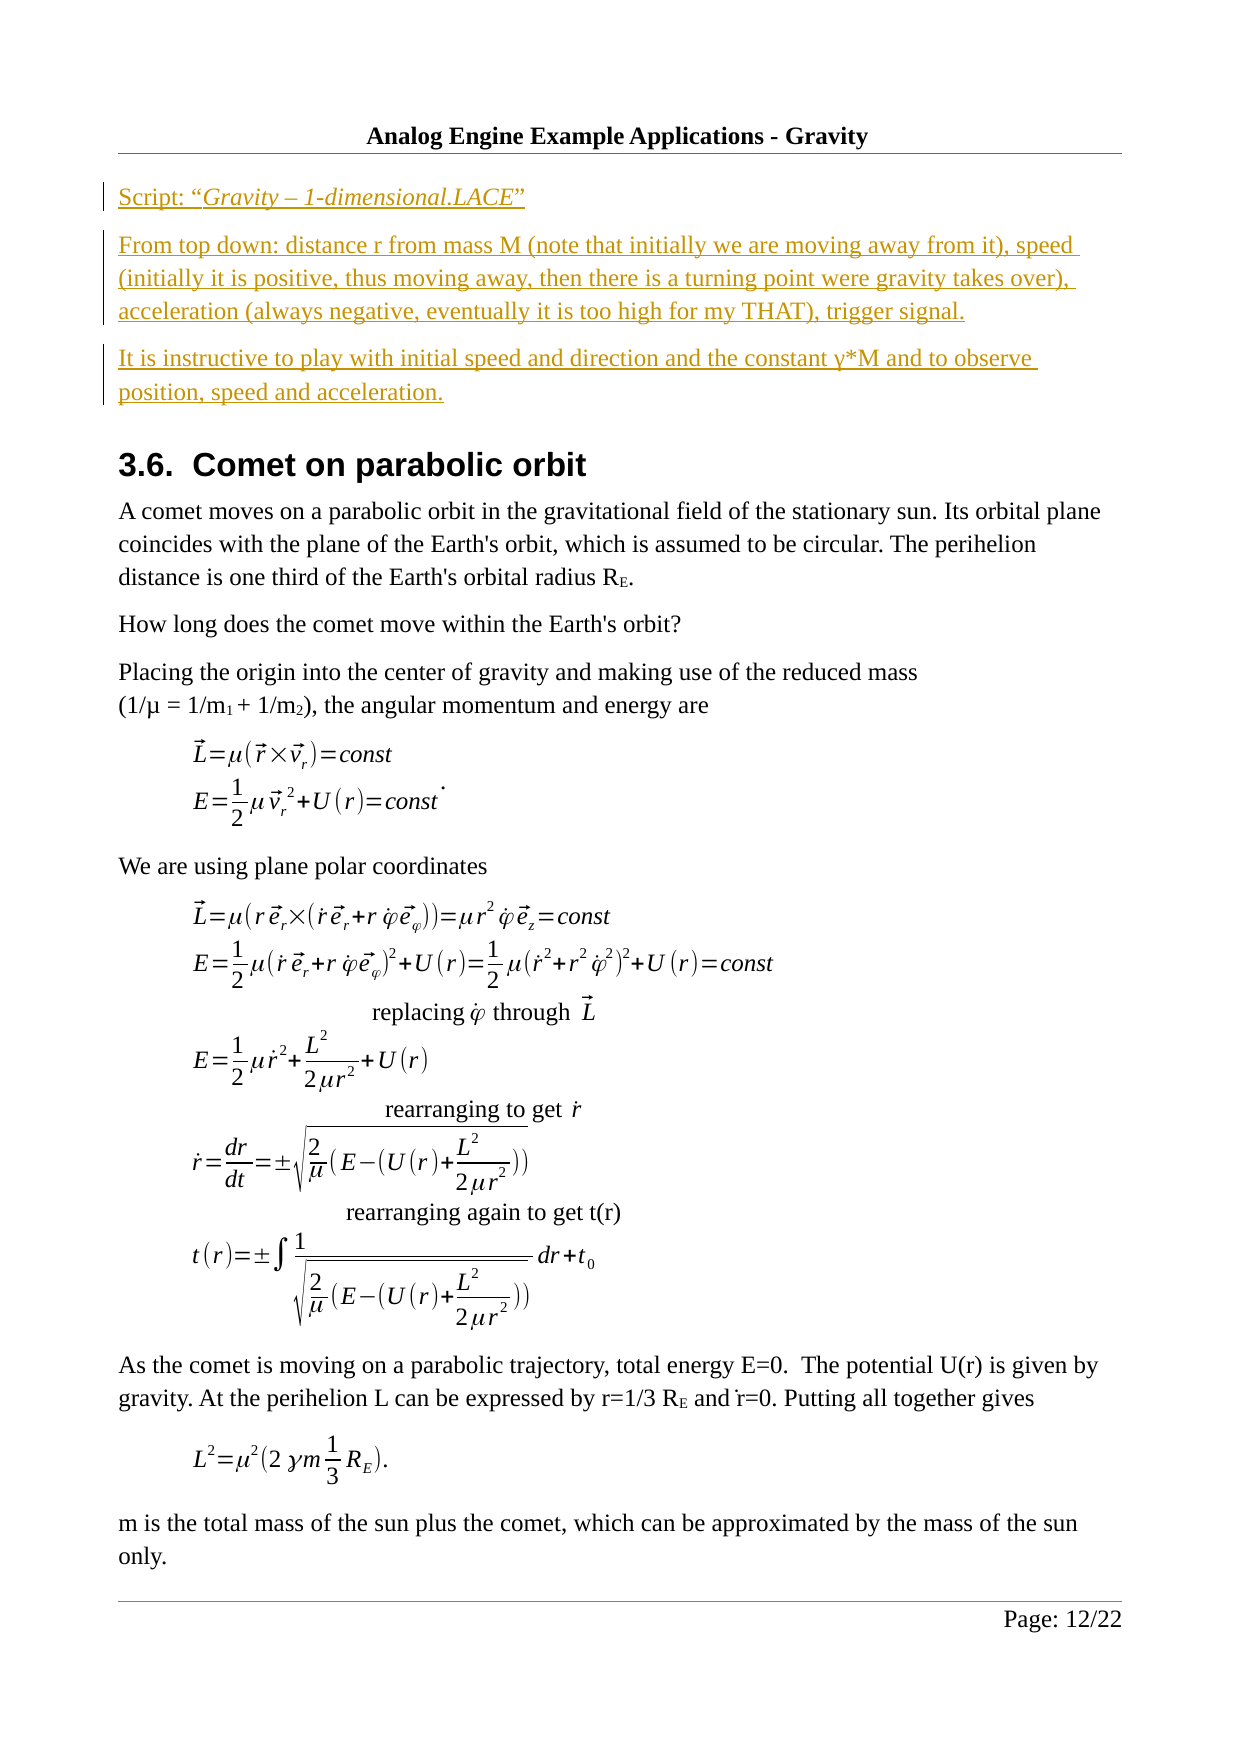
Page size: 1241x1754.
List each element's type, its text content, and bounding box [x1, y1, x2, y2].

text A comet moves on a parabolic orbit in the gravitational field of the stationary sun. Its orbital plane coincides with the plane of the Earth's orbit, which is assumed to be circular. The perihelion distance is one third of the Earth's orbital radius RE. [118, 496, 1122, 591]
text From top down: distance r from mass M (note that initially we are moving away from it), speed (initially it is positive, thus moving away, then there is a turning point were gravity takes over), acceleration (always negative, eventually it is too high for my THAT), trigger signal. [118, 230, 1122, 325]
text Placing the origin into the center of gravity and making use of the reduced mass (1/µ = 1/m1 + 1/m2), the angular momentum and energy are [118, 657, 1122, 719]
text . [118, 1431, 1122, 1489]
text It is instructive to play with initial speed and direction and the constant γ*M and to observe position, speed and acceleration. [118, 343, 1122, 405]
subtitle Comet on parabolic orbit [118, 445, 1122, 483]
text . [118, 738, 1122, 832]
text m is the total mass of the sun plus the comet, which can be approximated by the mass of the sun only. [118, 1508, 1122, 1570]
text How long does the comet move within the Earth's orbit? [118, 609, 1122, 638]
text We are using plane polar coordinates [118, 851, 1122, 880]
text As the comet is moving on a parabolic trajectory, total energy E=0. The potential U(r) is given by gravity. At the perihelion L can be expressed by r=1/3 RE and ̇r=0. Putting all together gives [118, 1350, 1122, 1412]
text Script: “Gravity – 1-dimensional.LACE” [118, 182, 1122, 211]
